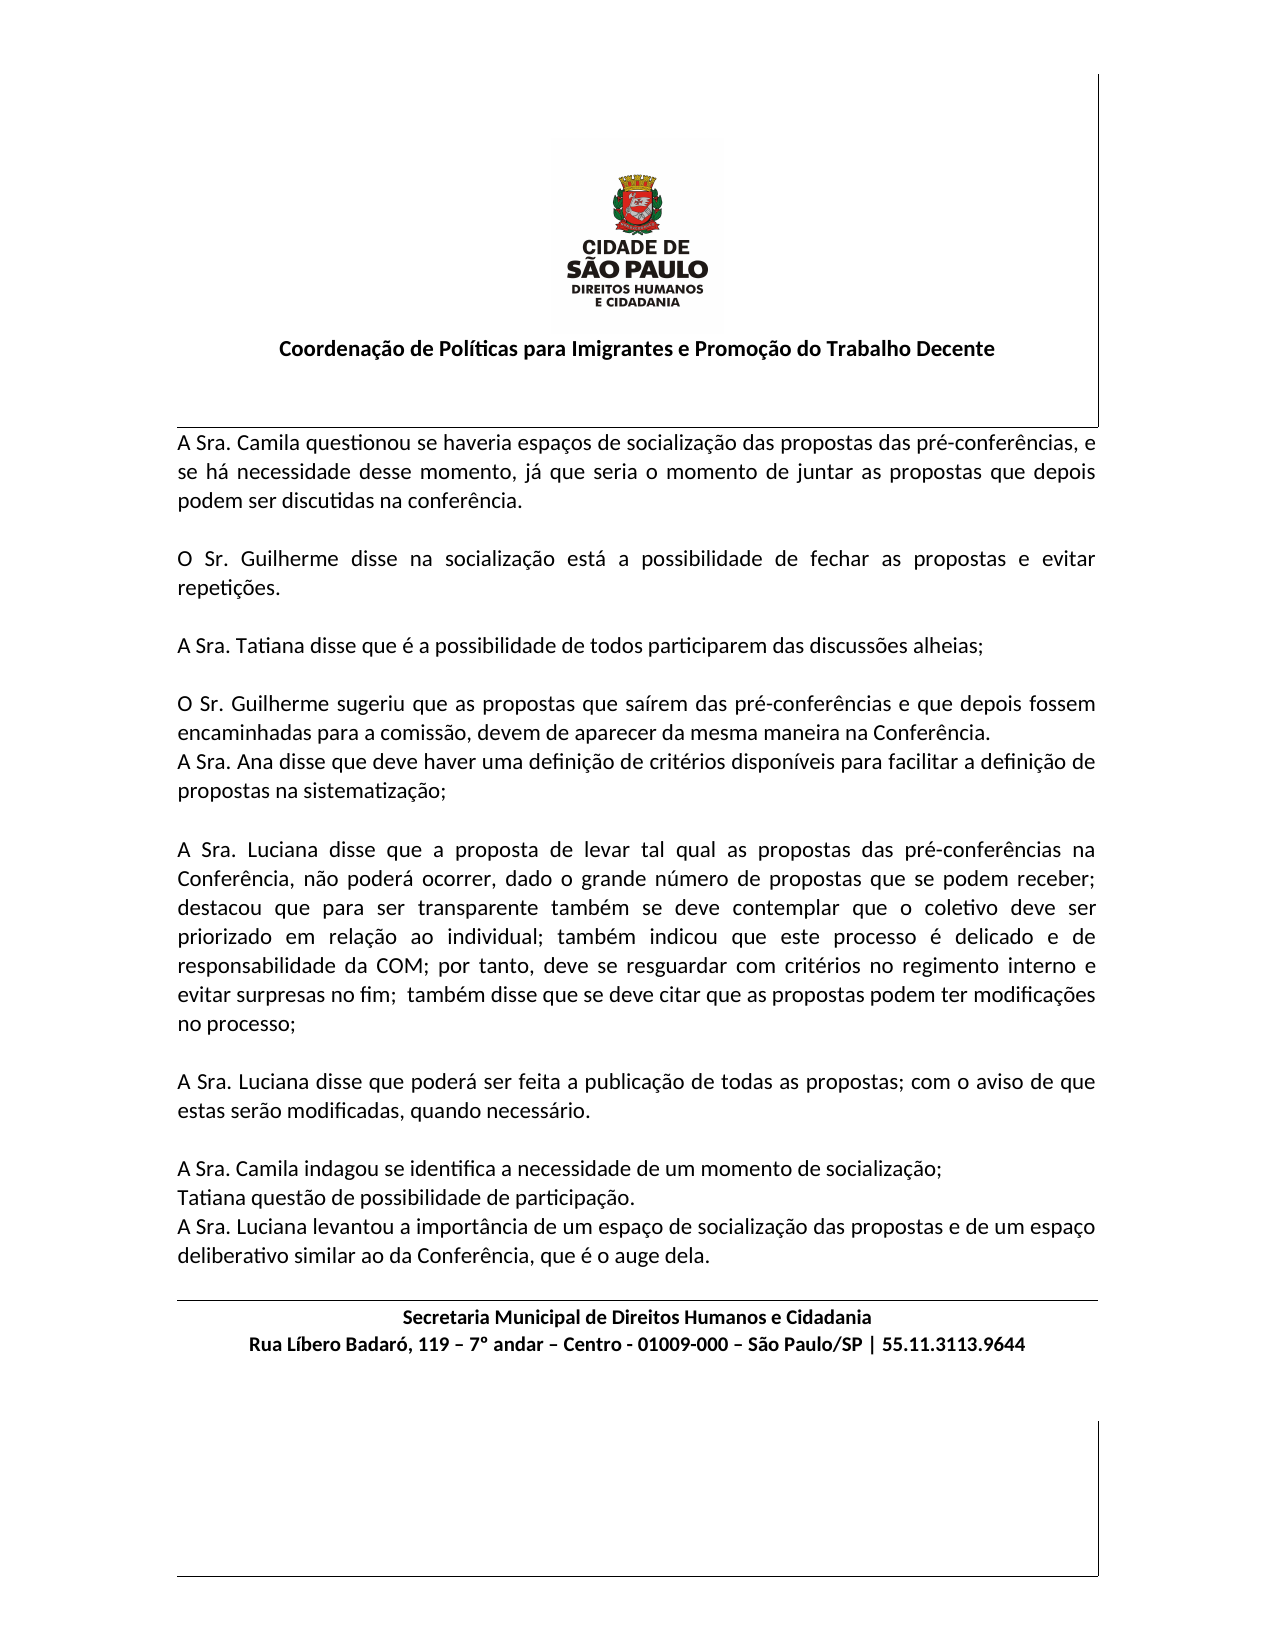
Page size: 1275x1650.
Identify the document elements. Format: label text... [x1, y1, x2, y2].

subtitle A Sra. Luciana disse que poderá ser feita a publicação de todas as propostas; com o aviso de que estas serão modificadas, quando necessário. [177, 1066, 1098, 1124]
subtitle A Sra. Tatiana disse que é a possibilidade de todos participarem das discussões alheias; [177, 630, 1098, 659]
subtitle A Sra. Ana disse que deve haver uma definição de critérios disponíveis para facilitar a definição de propostas na sistematização; [177, 746, 1098, 804]
subtitle A Sra. Luciana levantou a importância de um espaço de socialização das propostas e de um espaço deliberativo similar ao da Conferência, que é o auge dela. [177, 1211, 1098, 1269]
subtitle Tatiana questão de possibilidade de participação. [177, 1182, 1098, 1211]
subtitle O Sr. Guilherme disse na socialização está a possibilidade de fechar as propostas e evitar repetições. [177, 543, 1098, 601]
subtitle A Sra. Camila indagou se identifica a necessidade de um momento de socialização; [177, 1153, 1098, 1182]
subtitle O Sr. Guilherme sugeriu que as propostas que saírem das pré-conferências e que depois fossem encaminhadas para a comissão, devem de aparecer da mesma maneira na Conferência. [177, 688, 1098, 746]
subtitle A Sra. Luciana disse que a proposta de levar tal qual as propostas das pré-conferências na Conferência, não poderá ocorrer, dado o grande número de propostas que se podem receber; destacou que para ser transparente também se deve contemplar que o coletivo deve ser priorizado em relação ao individual; também indicou que este processo é delicado e de responsabilidade da COM; por tanto, deve se resguardar com critérios no regimento interno e evitar surpresas no fim; também disse que se deve citar que as propostas podem ter modificações no processo; [177, 834, 1098, 1037]
subtitle A Sra. Camila questionou se haveria espaços de socialização das propostas das pré-conferências, e se há necessidade desse momento, já que seria o momento de juntar as propostas que depois podem ser discutidas na conferência. [177, 427, 1098, 514]
